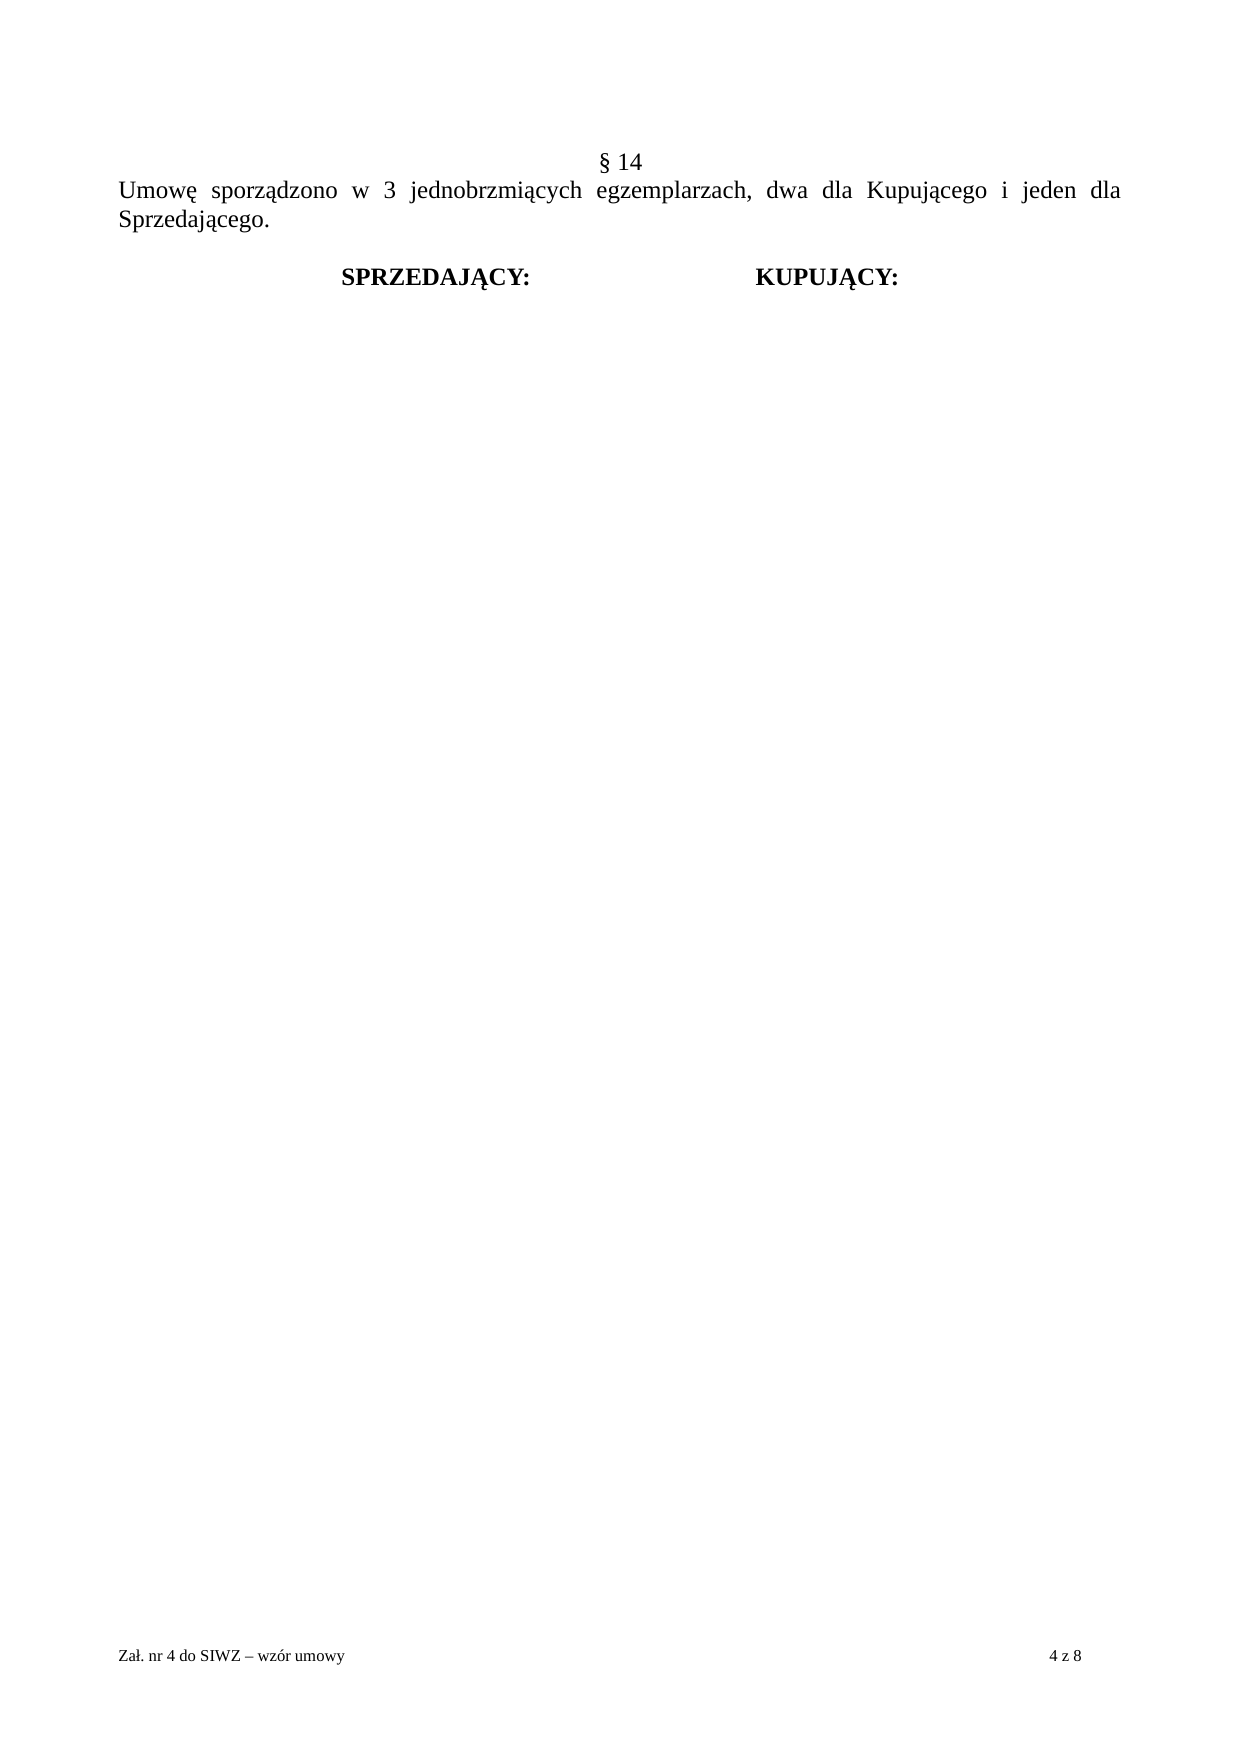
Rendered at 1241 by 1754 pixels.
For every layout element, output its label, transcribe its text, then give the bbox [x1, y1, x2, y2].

text SPRZEDAJĄCY: KUPUJĄCY: [118, 262, 1122, 291]
text Umowę sporządzono w 3 jednobrzmiących egzemplarzach, dwa dla Kupującego i jeden dla Sprzedającego. [118, 176, 1122, 233]
text § 14 [118, 147, 1122, 176]
